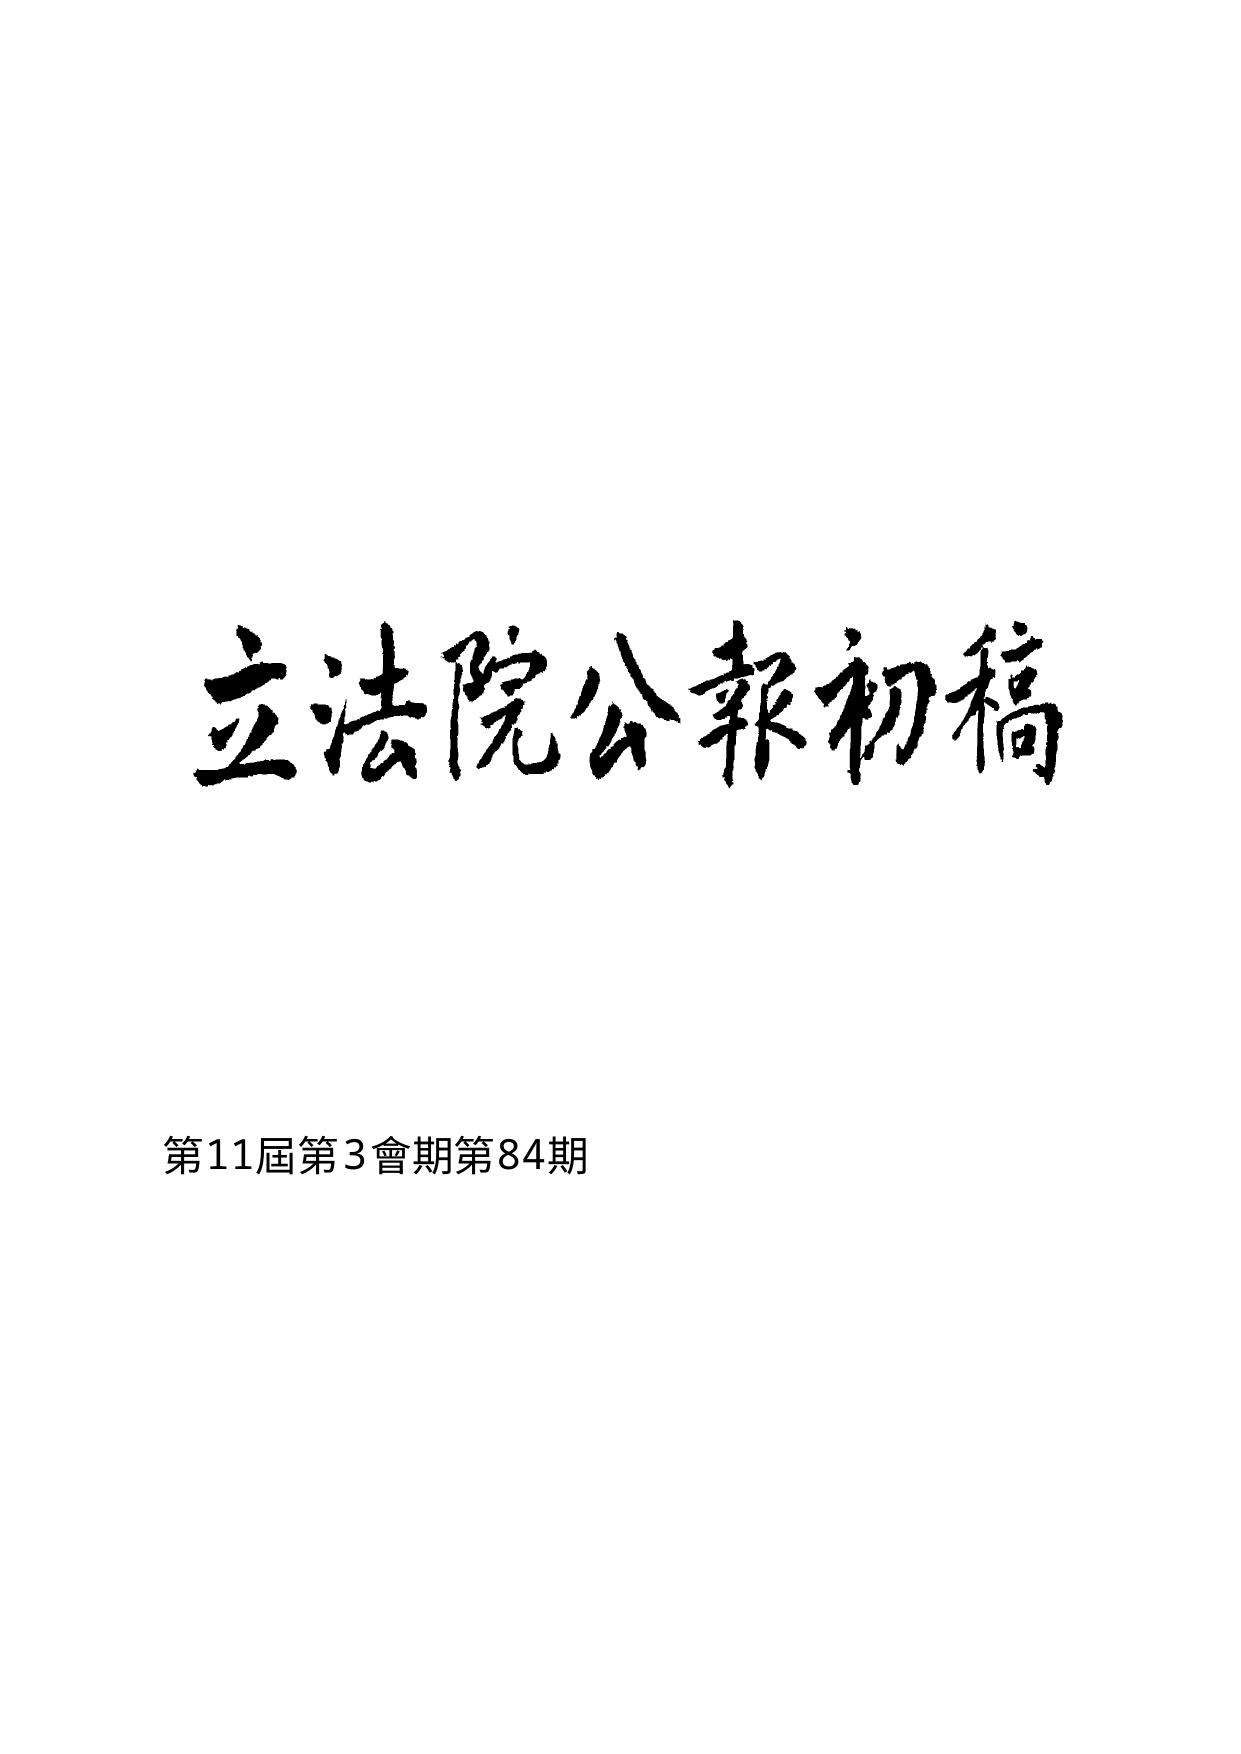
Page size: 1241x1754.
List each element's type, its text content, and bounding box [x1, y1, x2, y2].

table_header [151, 406, 1098, 902]
table_header 第11屆第3會期第84期 [151, 1089, 617, 1234]
